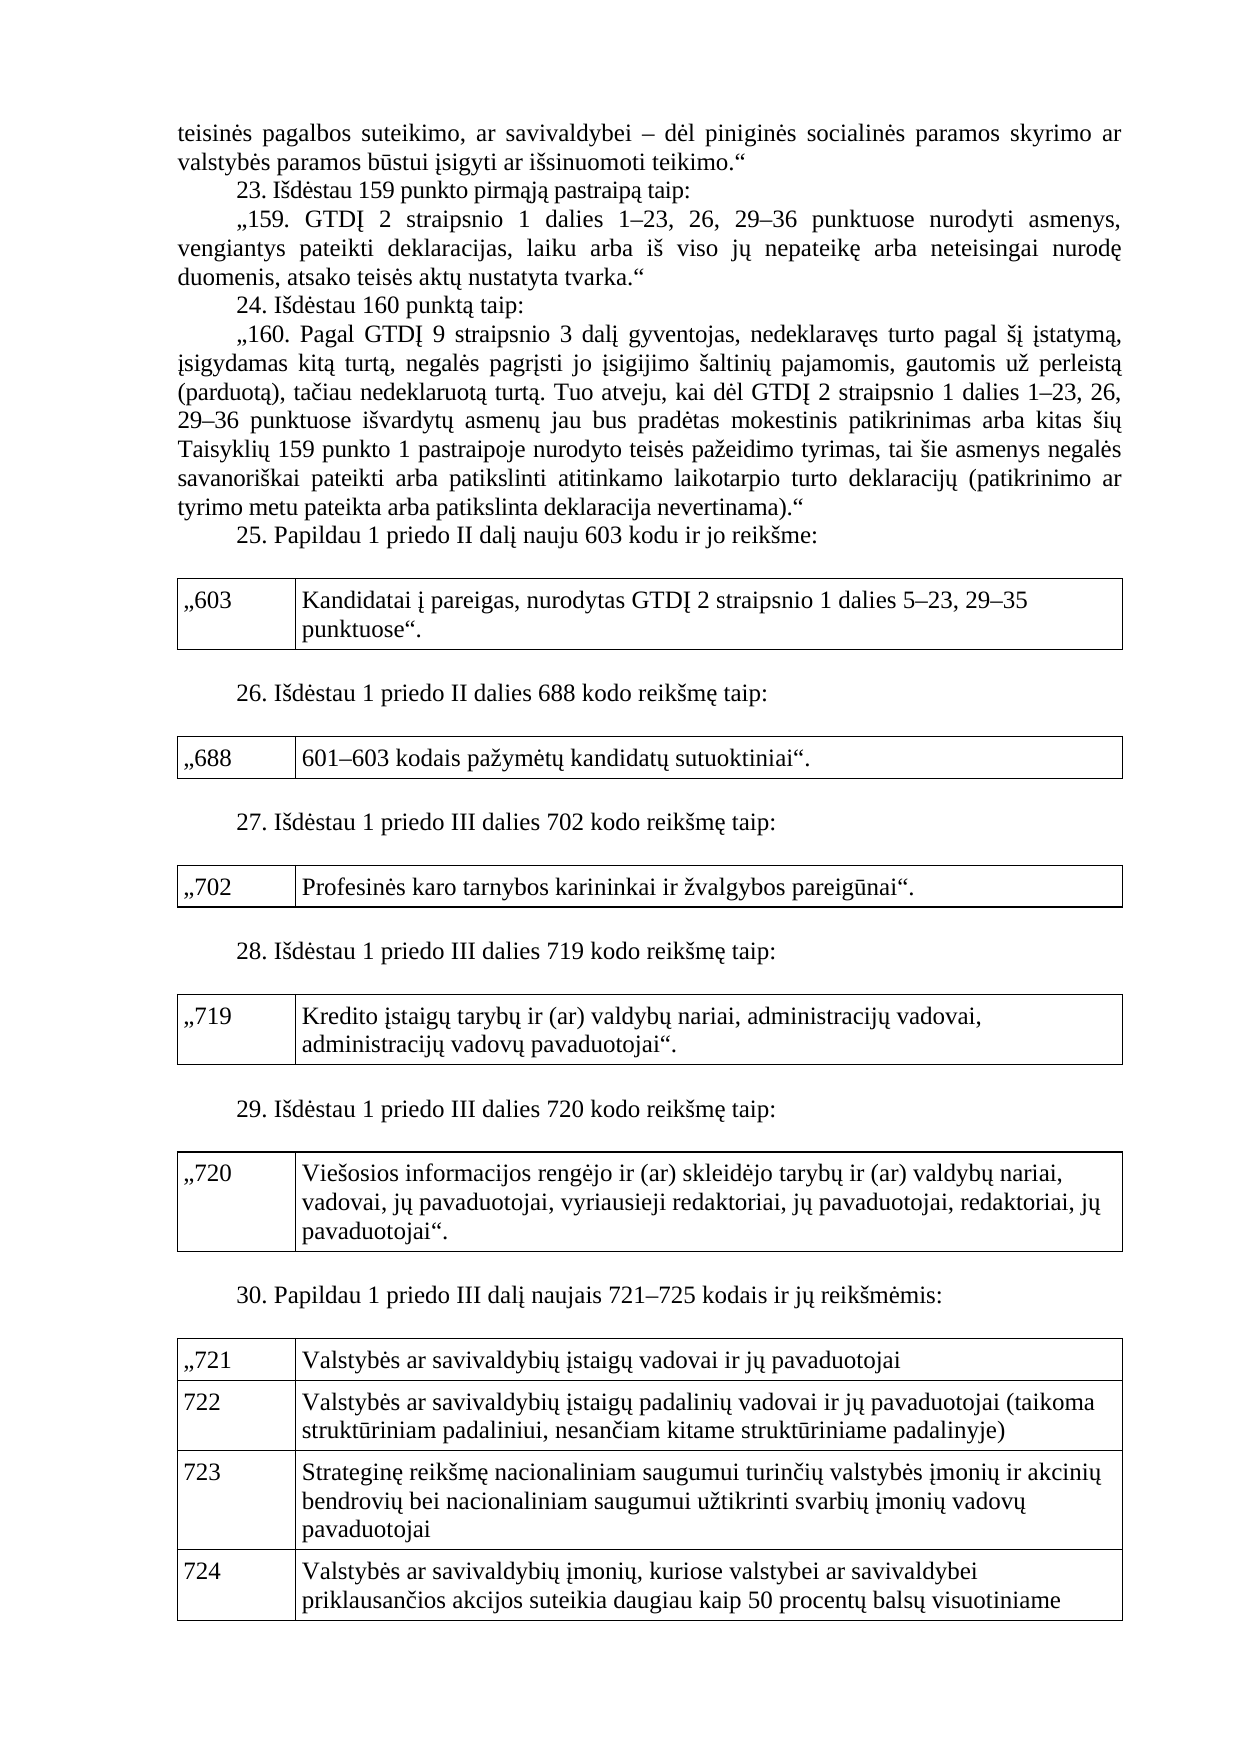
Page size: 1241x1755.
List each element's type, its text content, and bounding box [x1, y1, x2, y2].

text 29. Išdėstau 1 priedo III dalies 720 kodo reikšmę taip: [177, 1094, 1122, 1123]
table_header Kandidatai į pareigas, nurodytas GTDĮ 2 straipsnio 1 dalies 5–23, 29–35 punktuose“. [296, 579, 1122, 648]
table_cell Strateginę reikšmę nacionaliniam saugumui turinčių valstybės įmonių ir akcinių bendrovių bei nacionaliniam saugumui užtikrinti svarbių įmonių vadovų pavaduotojai [296, 1451, 1122, 1549]
table_header „720 [178, 1153, 295, 1251]
text 23. Išdėstau 159 punkto pirmąją pastraipą taip: [177, 176, 1122, 204]
table_cell Valstybės ar savivaldybių įmonių, kuriose valstybei ar savivaldybei priklausančios akcijos suteikia daugiau kaip 50 procentų balsų visuotiniame [296, 1550, 1122, 1619]
table_header Profesinės karo tarnybos karininkai ir žvalgybos pareigūnai“. [296, 866, 1122, 906]
text teisinės pagalbos suteikimo, ar savivaldybei – dėl piniginės socialinės paramos skyrimo ar valstybės paramos būstui įsigyti ar išsinuomoti teikimo.“ [177, 118, 1122, 176]
table_header Viešosios informacijos rengėjo ir (ar) skleidėjo tarybų ir (ar) valdybų nariai, vadovai, jų pavaduotojai, vyriausieji redaktoriai, jų pavaduotojai, redaktoriai, jų pavaduotojai“. [296, 1153, 1122, 1251]
text „159. GTDĮ 2 straipsnio 1 dalies 1–23, 26, 29–36 punktuose nurodyti asmenys, vengiantys pateikti deklaracijas, laiku arba iš viso jų nepateikę arba neteisingai nurodę duomenis, atsako teisės aktų nustatyta tvarka.“ [177, 204, 1122, 291]
text „160. Pagal GTDĮ 9 straipsnio 3 dalį gyventojas, nedeklaravęs turto pagal šį įstatymą, įsigydamas kitą turtą, negalės pagrįsti jo įsigijimo šaltinių pajamomis, gautomis už perleistą (parduotą), tačiau nedeklaruotą turtą. Tuo atveju, kai dėl GTDĮ 2 straipsnio 1 dalies 1–23, 26, 29–36 punktuose išvardytų asmenų jau bus pradėtas mokestinis patikrinimas arba kitas šių Taisyklių 159 punkto 1 pastraipoje nurodyto teisės pažeidimo tyrimas, tai šie asmenys negalės savanoriškai pateikti arba patikslinti atitinkamo laikotarpio turto deklaracijų (patikrinimo ar tyrimo metu pateikta arba patikslinta deklaracija nevertinama).“ [177, 319, 1122, 521]
table_cell 722 [178, 1381, 295, 1450]
table_cell 724 [178, 1550, 295, 1619]
table_header Kredito įstaigų tarybų ir (ar) valdybų nariai, administracijų vadovai, administracijų vadovų pavaduotojai“. [296, 995, 1122, 1064]
text 27. Išdėstau 1 priedo III dalies 702 kodo reikšmę taip: [177, 807, 1122, 836]
table_header „719 [178, 995, 295, 1064]
table_header Valstybės ar savivaldybių įstaigų vadovai ir jų pavaduotojai [296, 1339, 1122, 1379]
text 26. Išdėstau 1 priedo II dalies 688 kodo reikšmę taip: [177, 678, 1122, 707]
table_header „702 [178, 866, 295, 906]
table_header „603 [178, 579, 295, 648]
text 30. Papildau 1 priedo III dalį naujais 721–725 kodais ir jų reikšmėmis: [177, 1280, 1122, 1309]
table_header „721 [178, 1339, 295, 1379]
text 24. Išdėstau 160 punktą taip: [177, 291, 1122, 319]
table_header 601–603 kodais pažymėtų kandidatų sutuoktiniai“. [296, 737, 1122, 777]
text 25. Papildau 1 priedo II dalį nauju 603 kodu ir jo reikšme: [177, 521, 1122, 549]
table_header „688 [178, 737, 295, 777]
text 28. Išdėstau 1 priedo III dalies 719 kodo reikšmę taip: [177, 936, 1122, 965]
table_cell 723 [178, 1451, 295, 1549]
table_cell Valstybės ar savivaldybių įstaigų padalinių vadovai ir jų pavaduotojai (taikoma struktūriniam padaliniui, nesančiam kitame struktūriniame padalinyje) [296, 1381, 1122, 1450]
